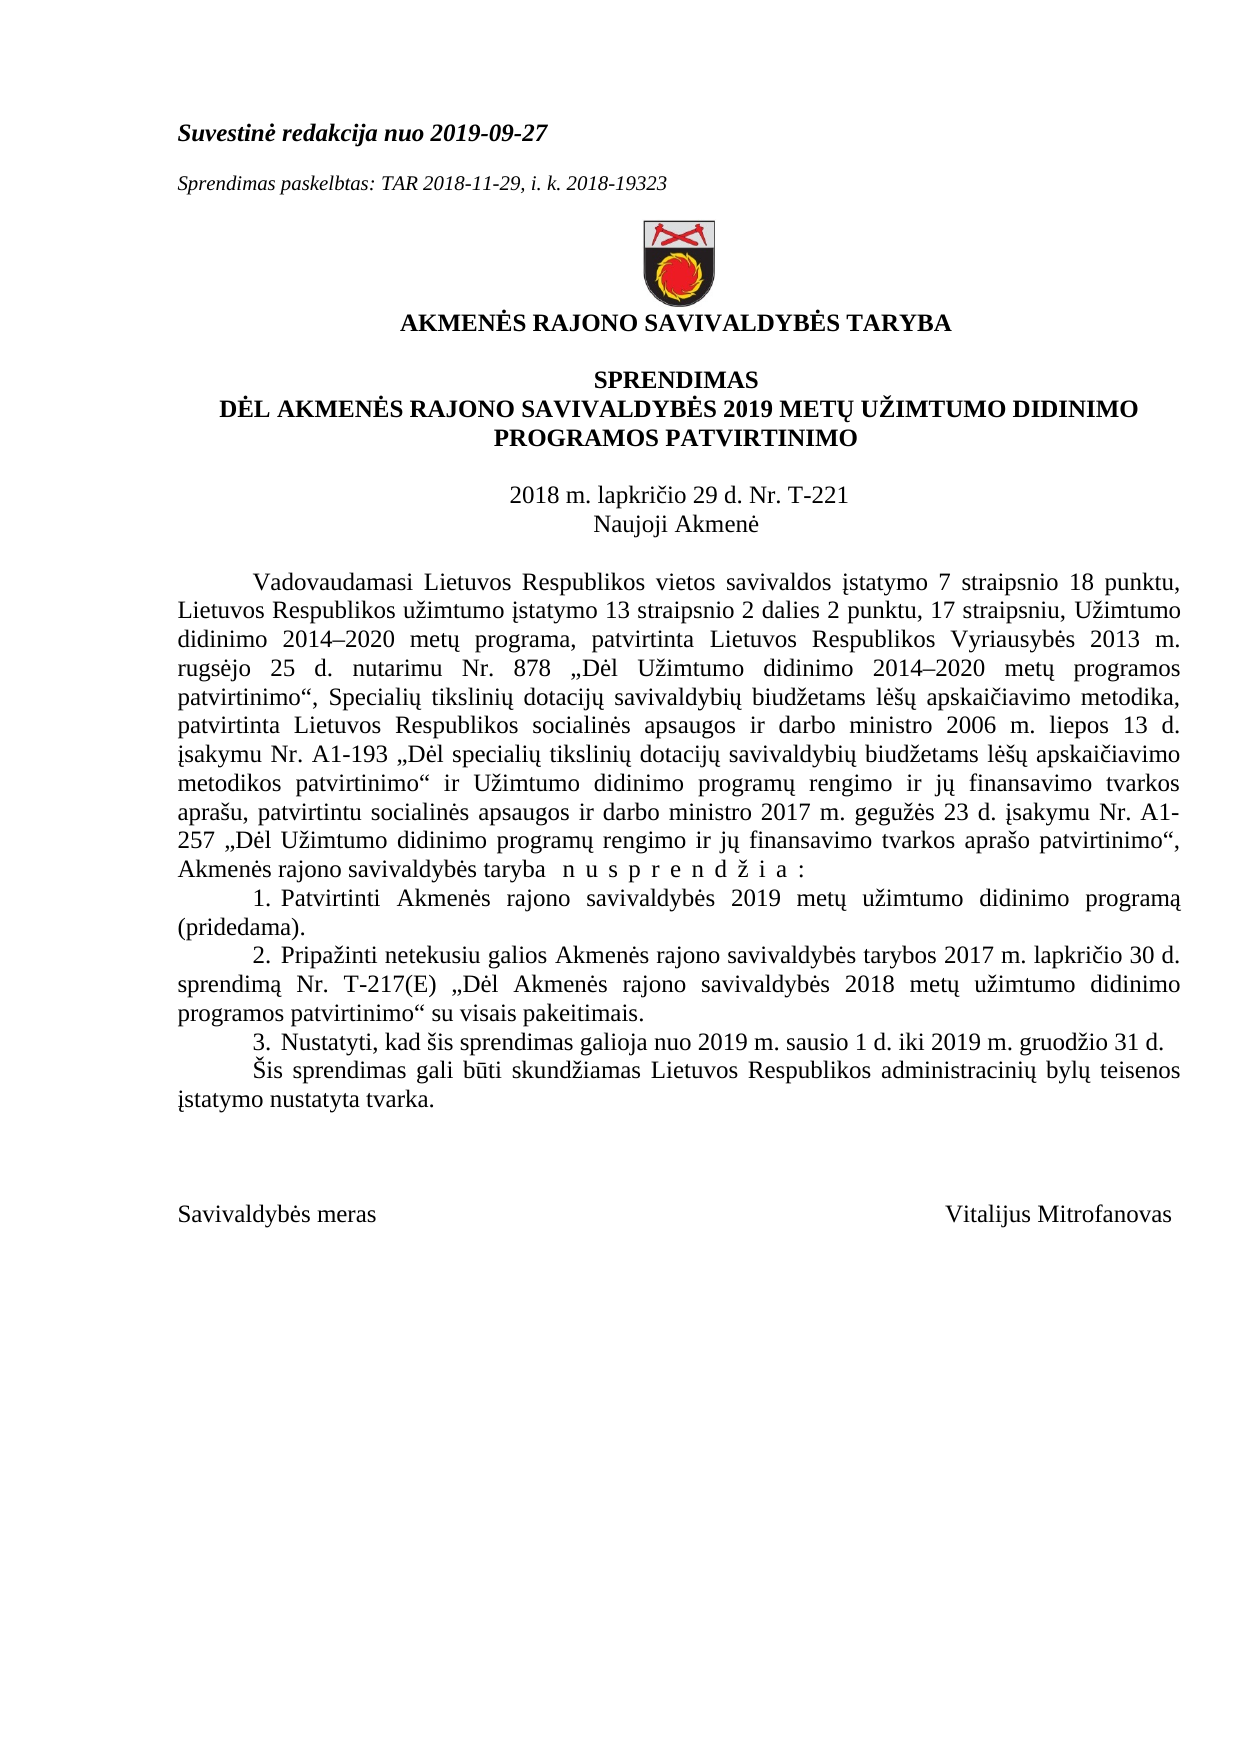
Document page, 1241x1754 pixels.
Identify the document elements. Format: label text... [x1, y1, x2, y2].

text 1. Patvirtinti Akmenės rajono savivaldybės 2019 metų užimtumo didinimo programą (pridedama). [177, 883, 1181, 941]
text Savivaldybės meras Vitalijus Mitrofanovas [177, 1199, 1181, 1228]
text SPRENDIMAS [177, 366, 1181, 394]
text 2. Pripažinti netekusiu galios Akmenės rajono savivaldybės tarybos 2017 m. lapkričio 30 d. sprendimą Nr. T-217(E) „Dėl Akmenės rajono savivaldybės 2018 metų užimtumo didinimo programos patvirtinimo“ su visais pakeitimais. [177, 941, 1181, 1027]
text DĖL AKMENĖS RAJONO SAVIVALDYBĖS 2019 METŲ UŽIMTUMO DIDINIMO PROGRAMOS PATVIRTINIMO [177, 394, 1181, 452]
text Šis sprendimas gali būti skundžiamas Lietuvos Respublikos administracinių bylų teisenos įstatymo nustatyta tvarka. [177, 1056, 1181, 1113]
text 3. Nustatyti, kad šis sprendimas galioja nuo 2019 m. sausio 1 d. iki 2019 m. gruodžio 31 d. [177, 1027, 1181, 1056]
text Naujoji Akmenė [177, 509, 1181, 538]
text 2018 m. lapkričio 29 d. Nr. T-221 [177, 481, 1181, 509]
text Sprendimas paskelbtas: TAR 2018-11-29, i. k. 2018-19323 [177, 171, 1181, 195]
text Suvestinė redakcija nuo 2019-09-27 [177, 118, 1181, 147]
text AKMENĖS RAJONO SAVIVALDYBĖS TARYBA [177, 308, 1181, 337]
text Vadovaudamasi Lietuvos Respublikos vietos savivaldos įstatymo 7 straipsnio 18 punktu, Lietuvos Respublikos užimtumo įstatymo 13 straipsnio 2 dalies 2 punktu, 17 straipsniu, Užimtumo didinimo 2014–2020 metų programa, patvirtinta Lietuvos Respublikos Vyriausybės 2013 m. rugsėjo 25 d. nutarimu Nr. 878 „Dėl Užimtumo didinimo 2014–2020 metų programos patvirtinimo“, Specialių tikslinių dotacijų savivaldybių biudžetams lėšų apskaičiavimo metodika, patvirtinta Lietuvos Respublikos socialinės apsaugos ir darbo ministro 2006 m. liepos 13 d. įsakymu Nr. A1-193 „Dėl specialių tikslinių dotacijų savivaldybių biudžetams lėšų apskaičiavimo metodikos patvirtinimo“ ir Užimtumo didinimo programų rengimo ir jų finansavimo tvarkos aprašu, patvirtintu socialinės apsaugos ir darbo ministro 2017 m. gegužės 23 d. įsakymu Nr. A1- 257 „Dėl Užimtumo didinimo programų rengimo ir jų finansavimo tvarkos aprašo patvirtinimo“, Akmenės rajono savivaldybės taryba nusprendžia: [177, 567, 1181, 883]
